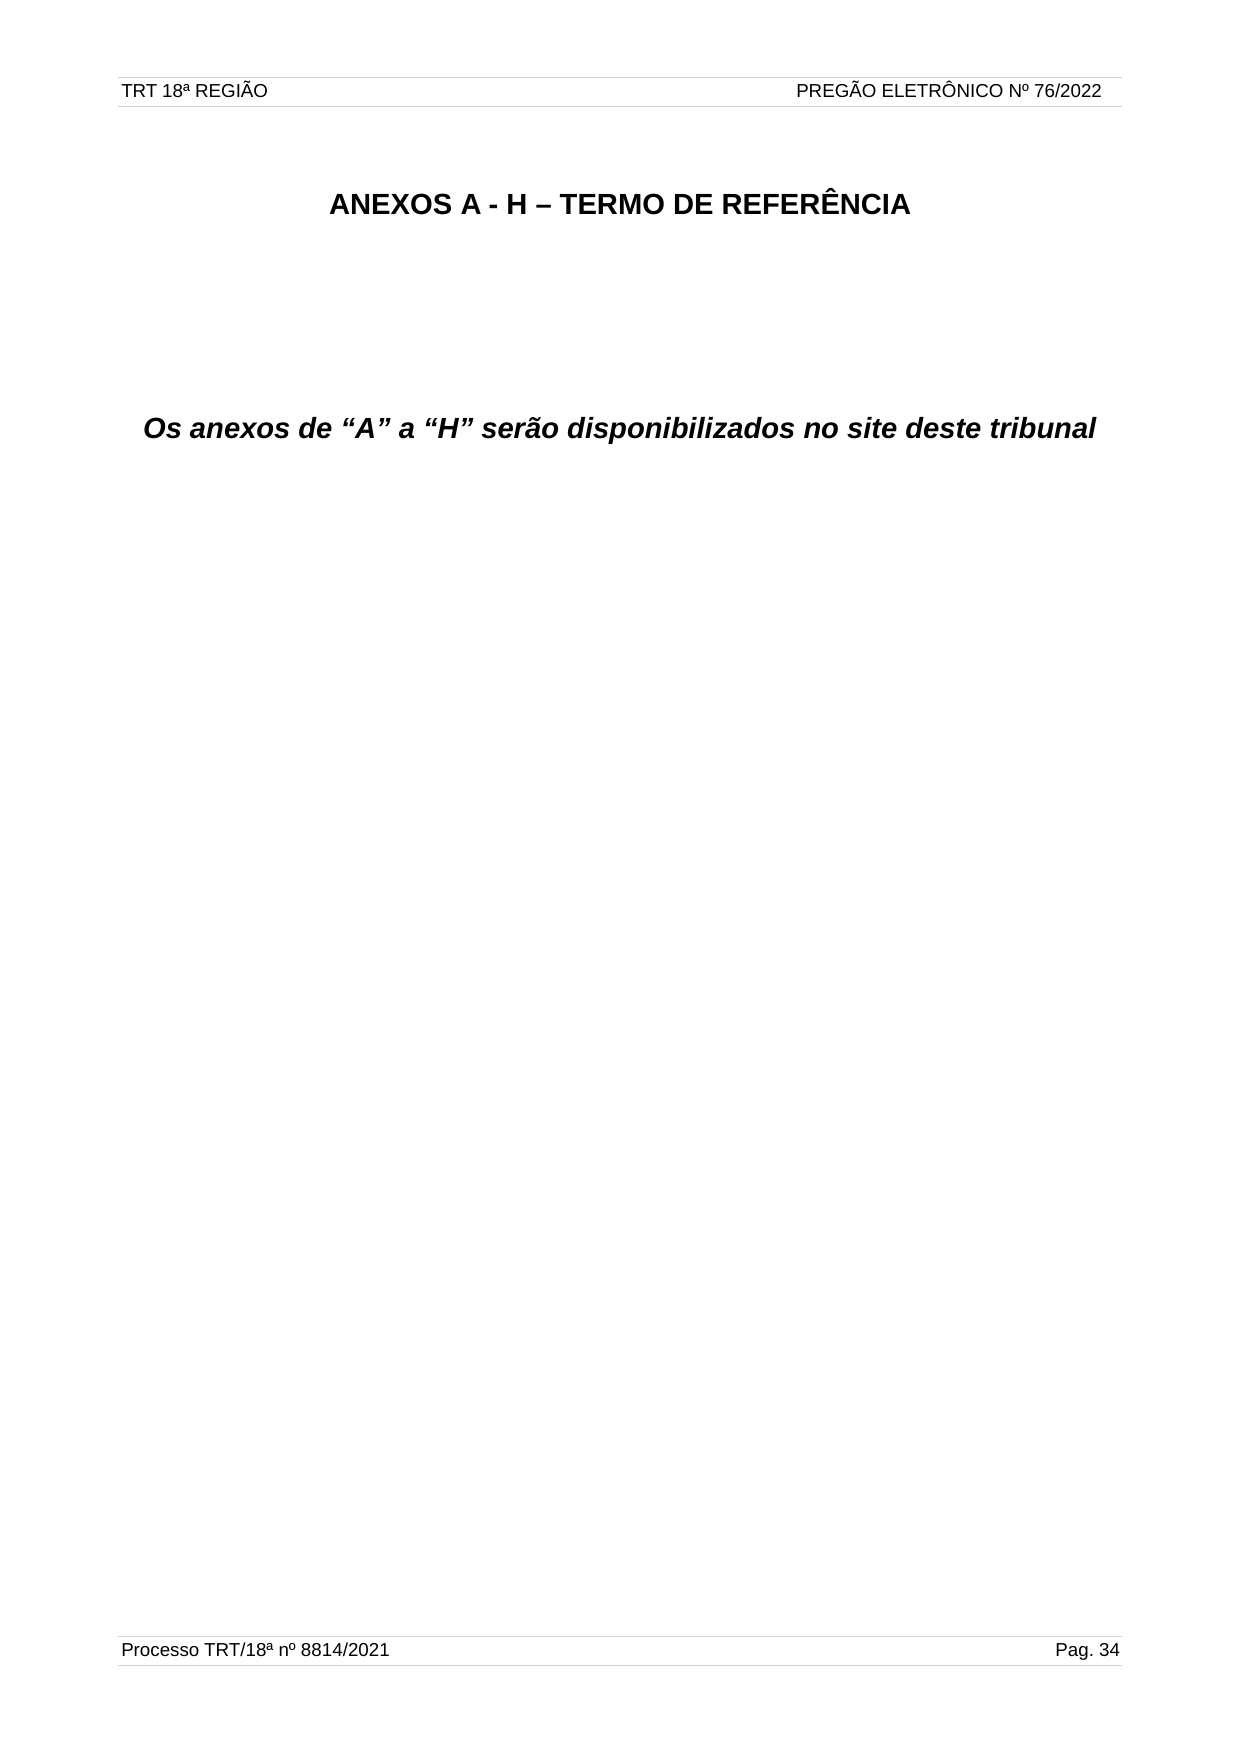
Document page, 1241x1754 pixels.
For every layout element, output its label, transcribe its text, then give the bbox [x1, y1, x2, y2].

text Os anexos de “A” a “H” serão disponibilizados no site deste tribunal [118, 411, 1122, 444]
text ANEXOS A - H – TERMO DE REFERÊNCIA [118, 187, 1122, 220]
